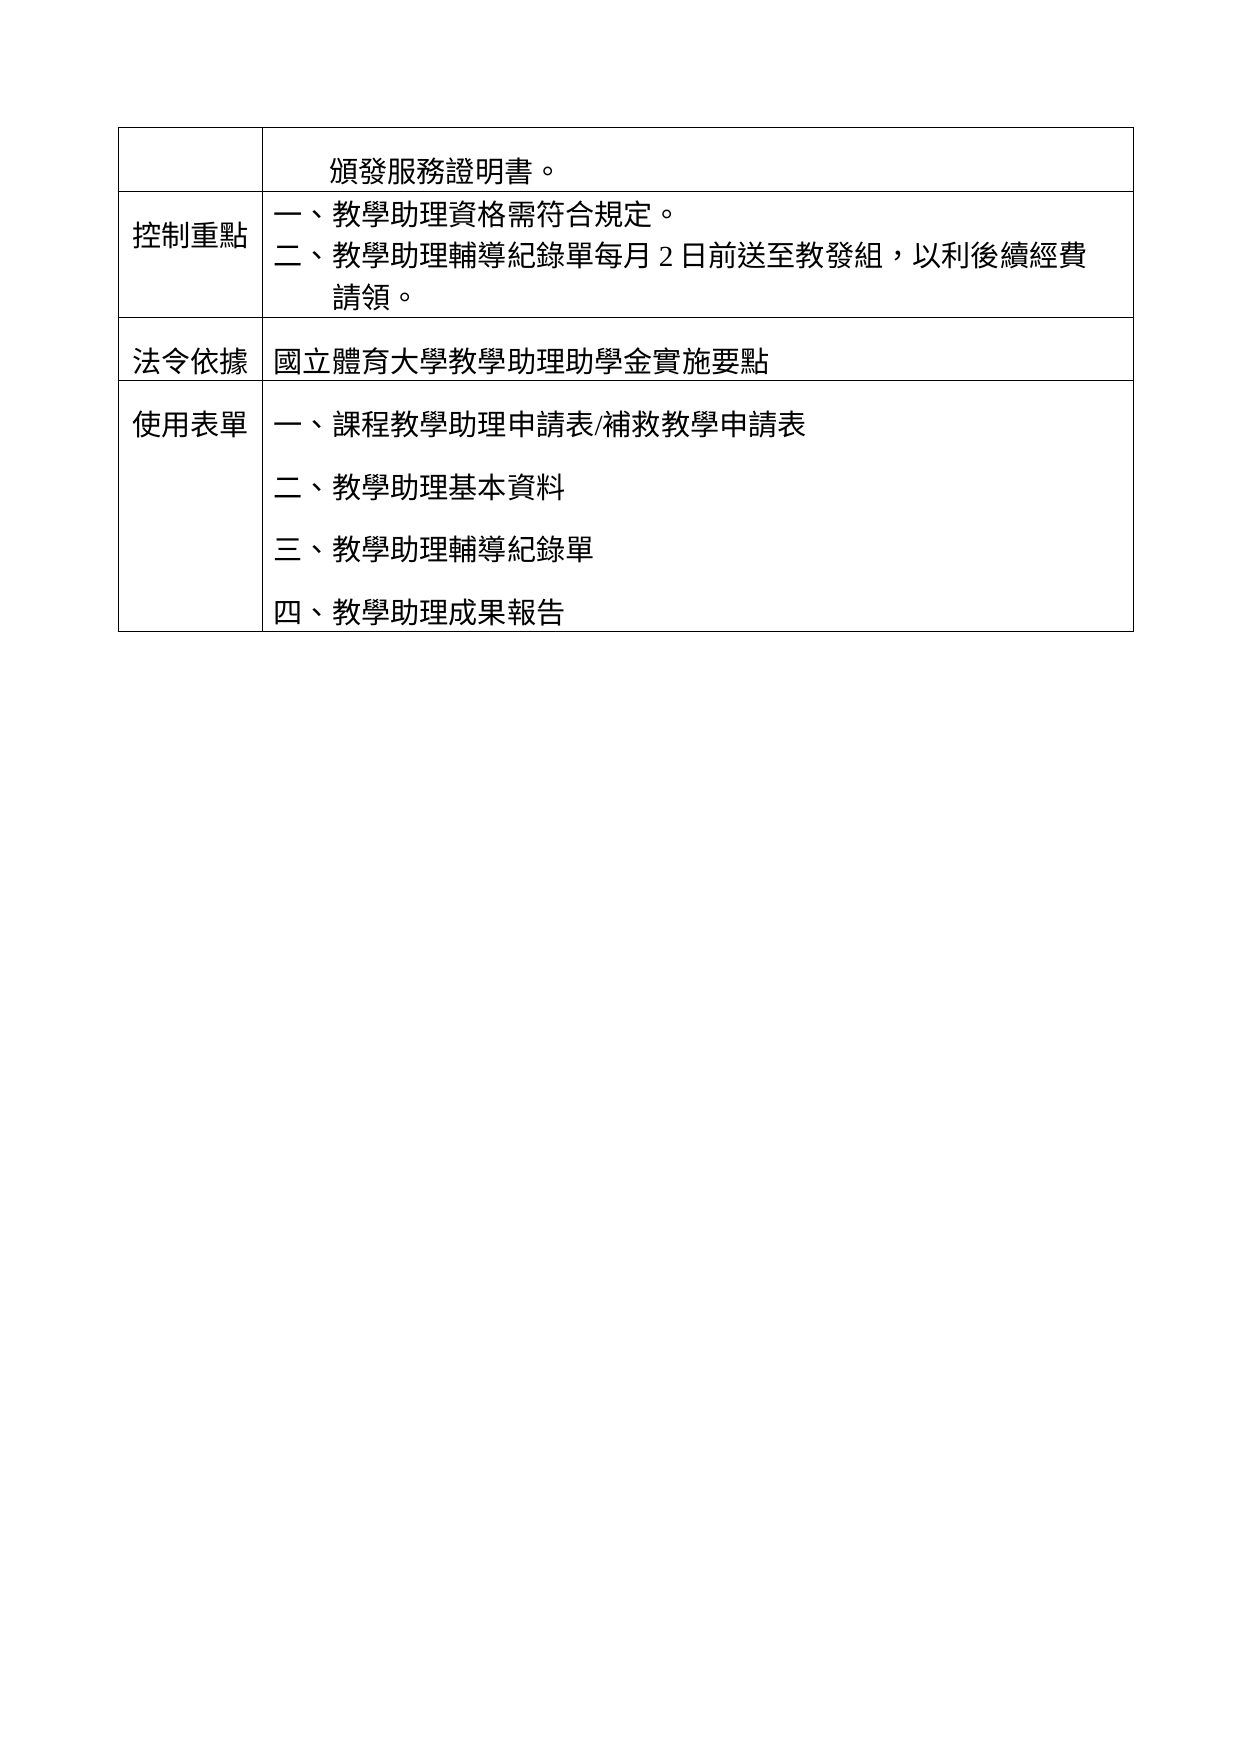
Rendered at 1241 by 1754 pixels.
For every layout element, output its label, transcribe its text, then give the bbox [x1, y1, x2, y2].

table_cell 國立體育大學教學助理助學金實施要點 [263, 318, 1133, 380]
table_cell [119, 128, 262, 191]
table_cell 法令依據 [119, 318, 262, 380]
table_cell 一、教學助理資格需符合規定。 二、教學助理輔導紀錄單每月2日前送至教發組，以利後續經費 請領。 [263, 192, 1133, 317]
table_cell 使用表單 [119, 381, 262, 631]
table_cell 一、課程教學助理申請表/補救教學申請表 二、教學助理基本資料 三、教學助理輔導紀錄單 四、教學助理成果報告 [263, 381, 1133, 631]
table_cell 頒發服務證明書。 [263, 128, 1133, 191]
table_cell 控制重點 [119, 192, 262, 317]
